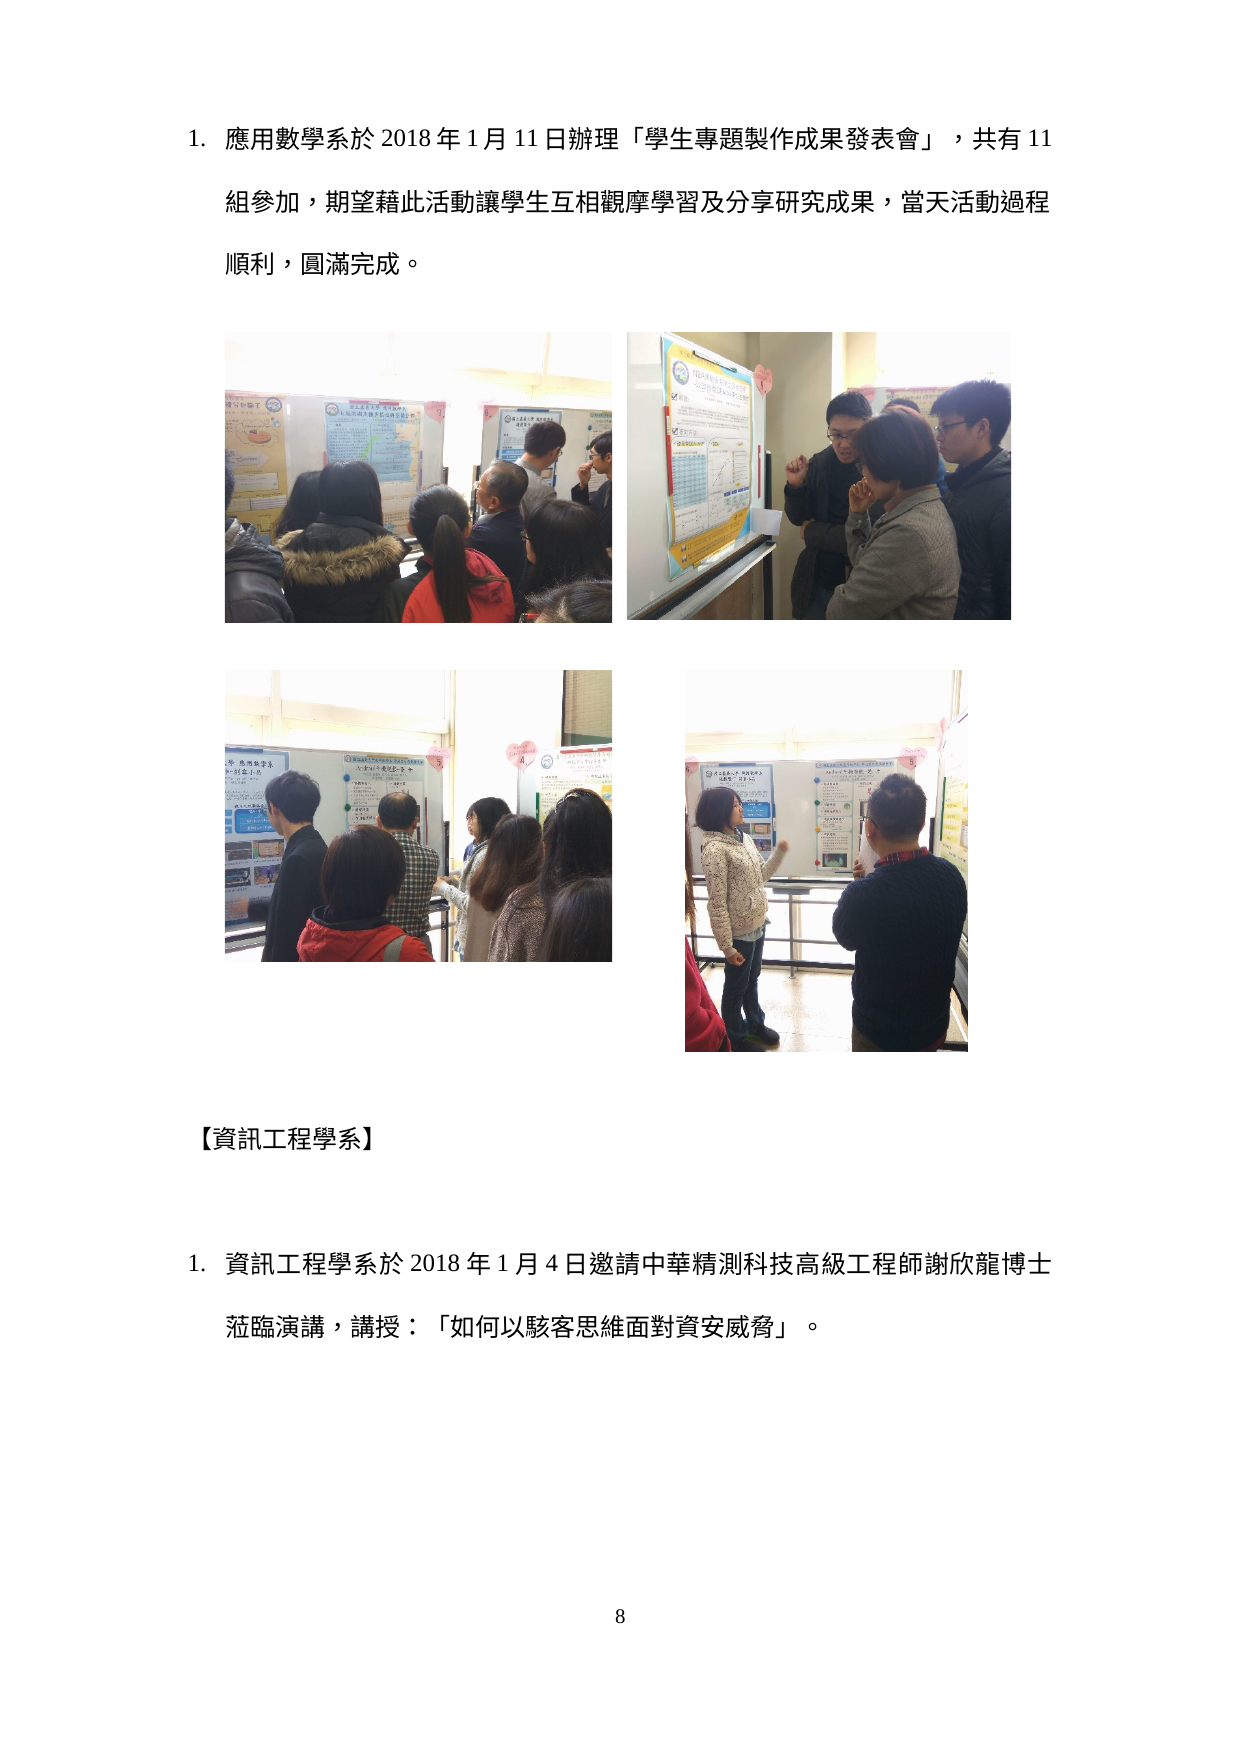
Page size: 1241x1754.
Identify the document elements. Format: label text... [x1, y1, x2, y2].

text 1. 資訊工程學系於2018年1月4日邀請中華精測科技高級工程師謝欣龍博士蒞臨演講，講授：「如何以駭客思維面對資安威脅」。 [187, 1221, 1053, 1346]
text 【資訊工程學系】 [187, 1096, 1053, 1159]
text 1. 應用數學系於2018年1月11日辦理「學生專題製作成果發表會」，共有11組參加，期望藉此活動讓學生互相觀摩學習及分享研究成果，當天活動過程順利，圓滿完成。 [187, 96, 1053, 284]
